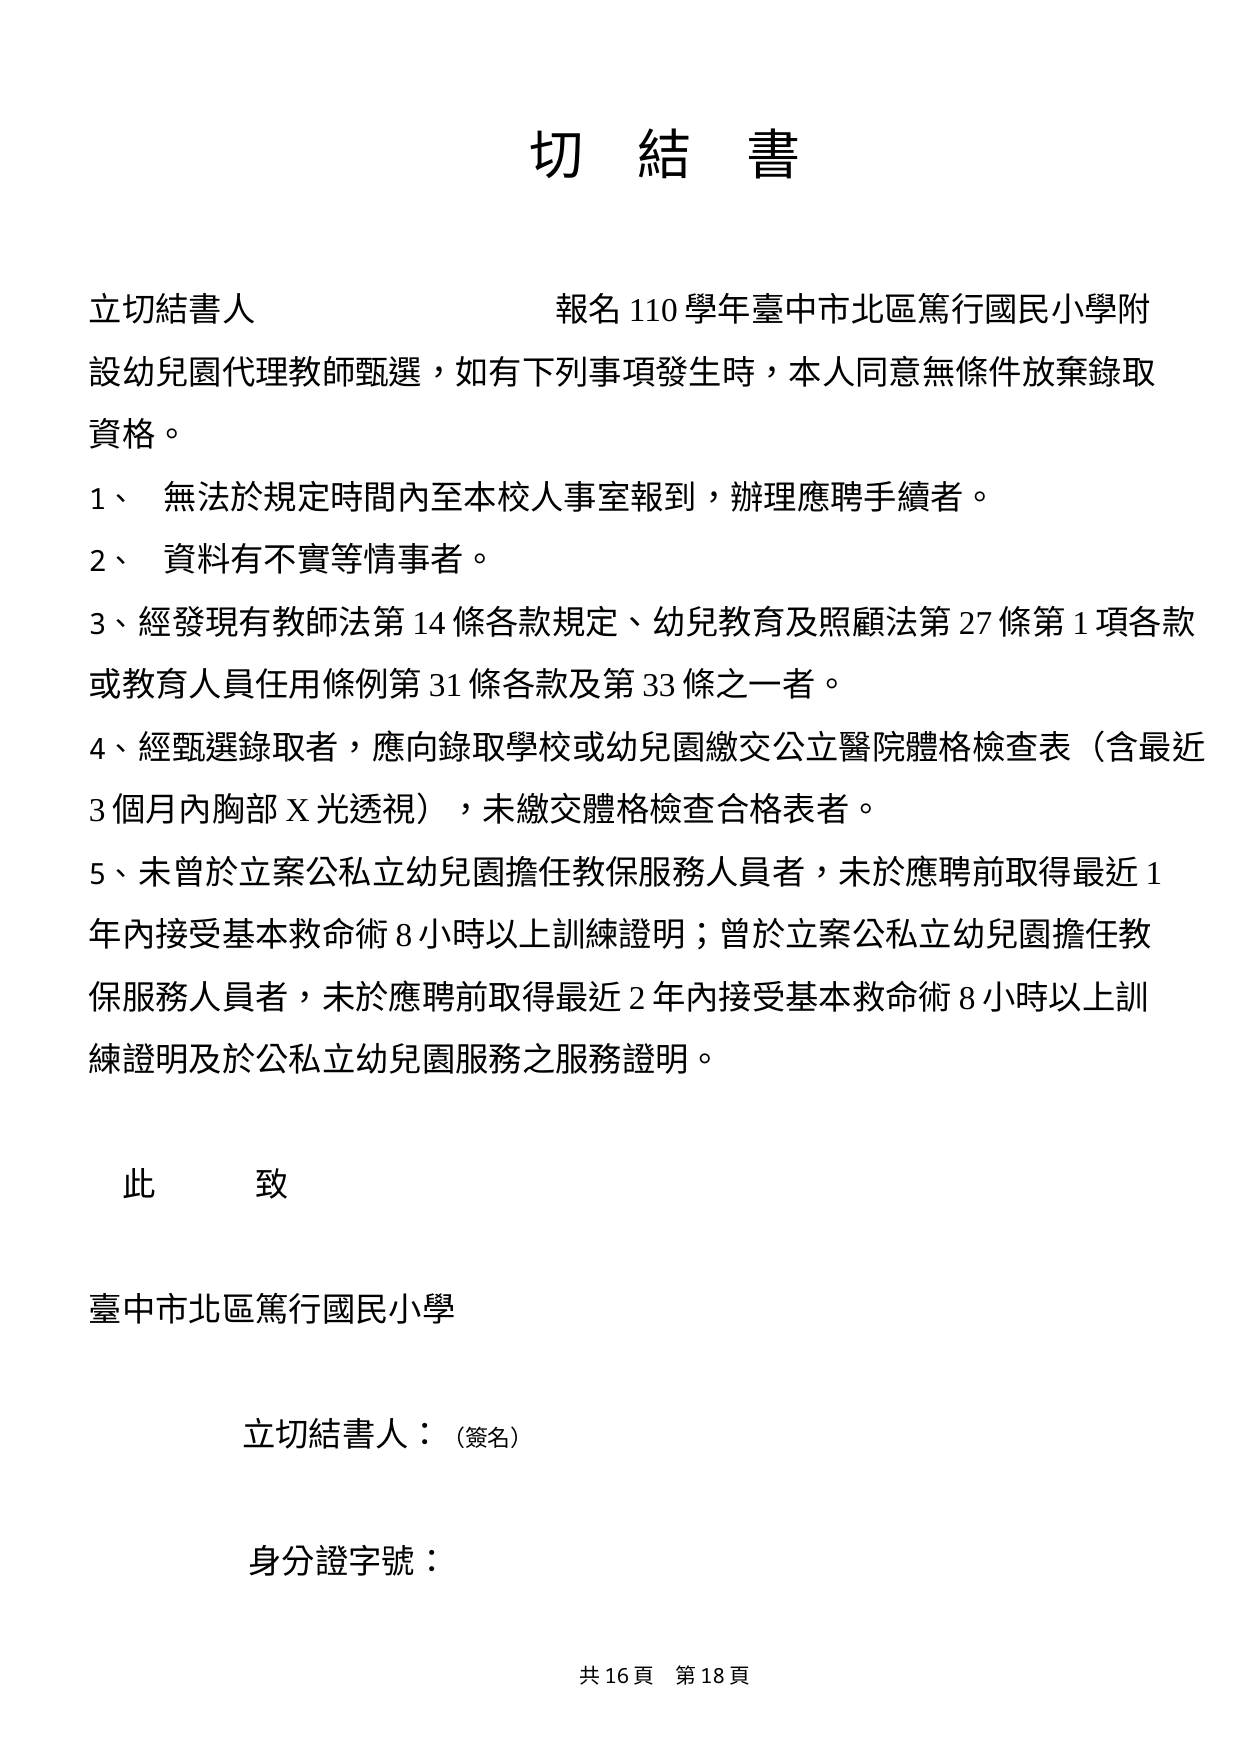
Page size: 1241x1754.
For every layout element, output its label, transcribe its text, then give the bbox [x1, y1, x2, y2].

text 臺中市北區篤行國民小學 [89, 1266, 1240, 1328]
list 經發現有教師法第14條各款規定、幼兒教育及照顧法第27條第1項各款或教育人員任用條例第31條各款及第33條之一者。 [89, 578, 1196, 703]
list 經甄選錄取者，應向錄取學校或幼兒園繳交公立醫院體格檢查表（含最近3個月內胸部X光透視），未繳交體格檢查合格表者。 [89, 703, 1211, 828]
text 立切結書人：（簽名） [89, 1391, 1240, 1453]
list 資料有不實等情事者。 [89, 516, 1240, 578]
text 此 致 [89, 1141, 1240, 1203]
text 切 結 書 [89, 78, 1240, 203]
list 未曾於立案公私立幼兒園擔任教保服務人員者，未於應聘前取得最近1年內接受基本救命術8小時以上訓練證明；曾於立案公私立幼兒園擔任教保服務人員者，未於應聘前取得最近2年內接受基本救命術8小時以上訓練證明及於公私立幼兒園服務之服務證明。 [89, 828, 1181, 1078]
list 無法於規定時間內至本校人事室報到，辦理應聘手續者。 [89, 453, 1240, 516]
text 立切結書人 報名110學年臺中市北區篤行國民小學附設幼兒園代理教師甄選，如有下列事項發生時，本人同意無條件放棄錄取資格。 [89, 266, 1167, 453]
text 身分證字號： [89, 1516, 1240, 1578]
